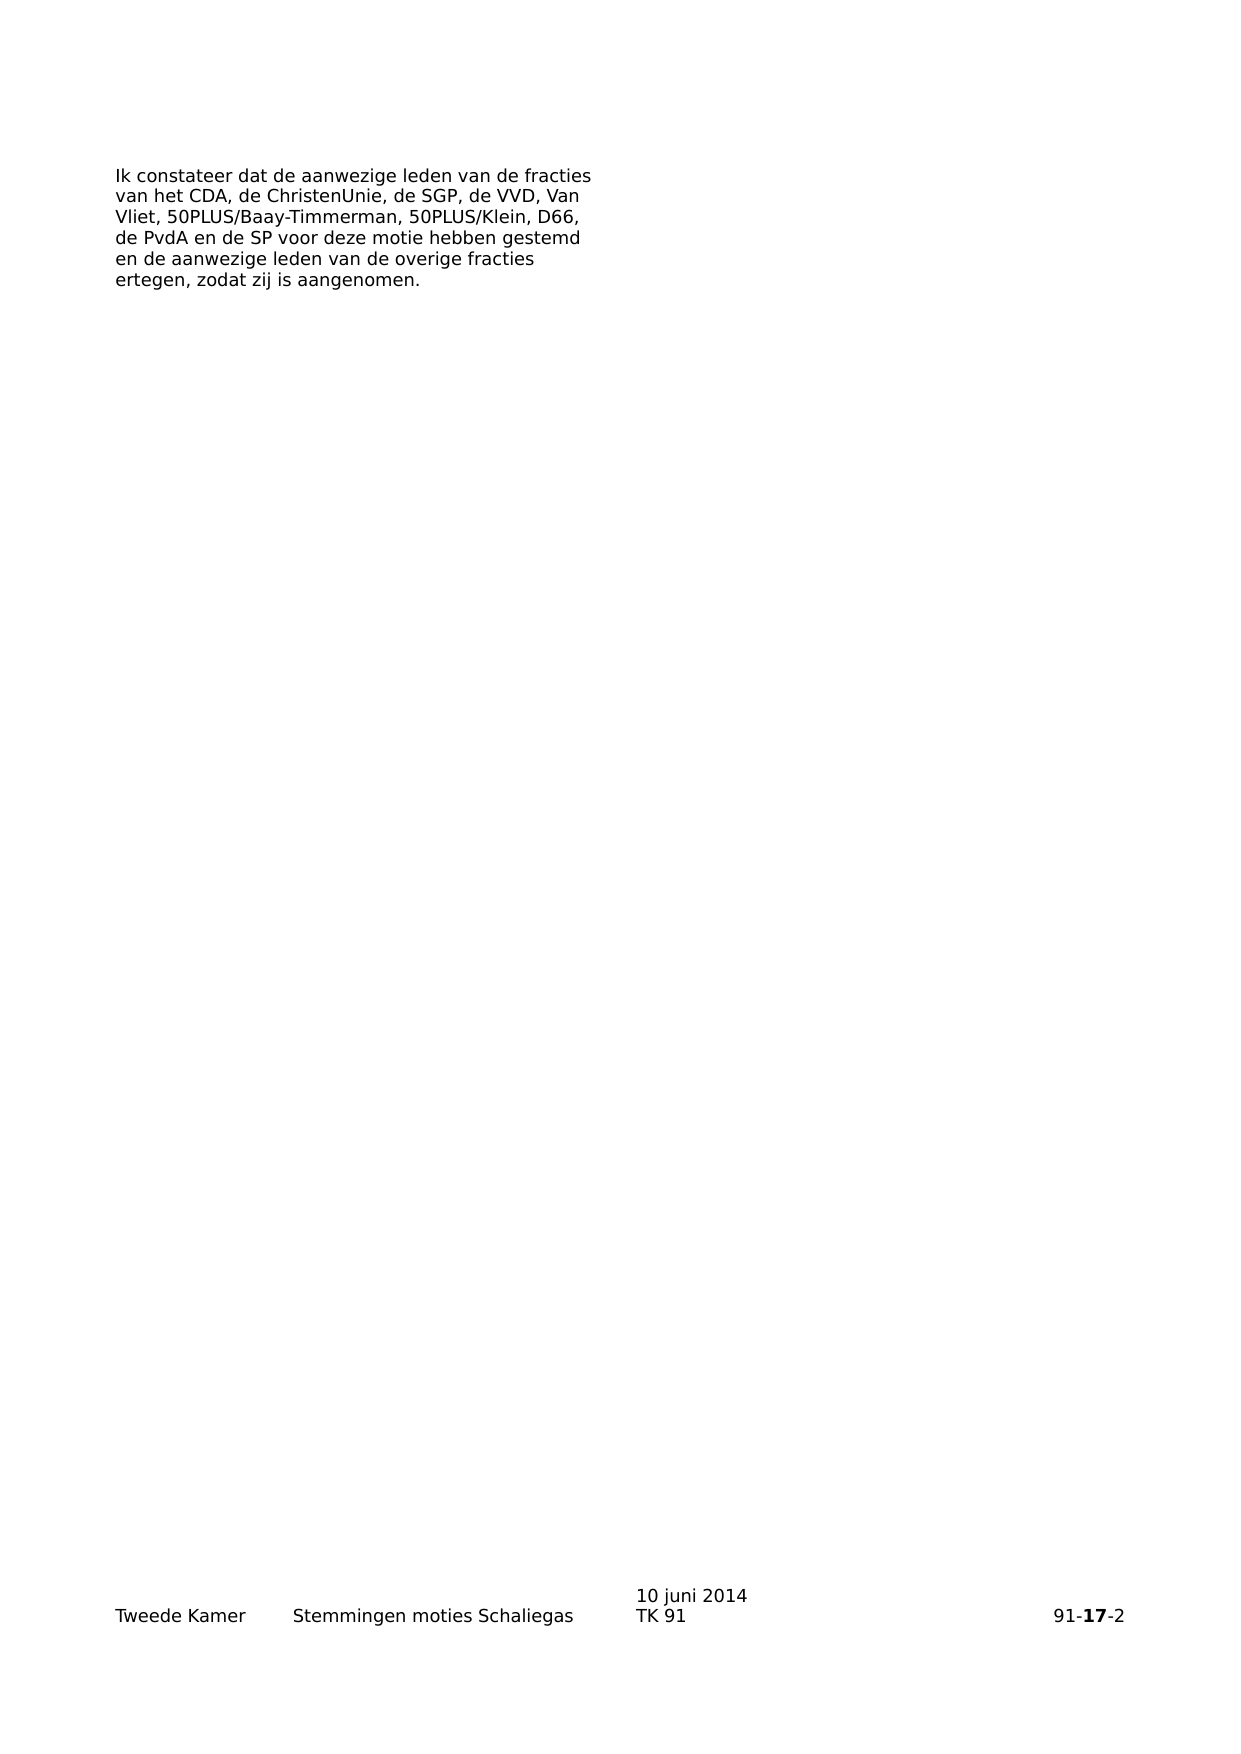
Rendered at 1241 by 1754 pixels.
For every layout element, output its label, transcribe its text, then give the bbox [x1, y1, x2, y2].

text Ik constateer dat de aanwezige leden van de fracties van het CDA, de ChristenUnie, de SGP, de VVD, Van Vliet, 50PLUS/Baay-Timmerman, 50PLUS/Klein, D66, de PvdA en de SP voor deze motie hebben gestemd en de aanwezige leden van de overige fracties ertegen, zodat zij is aangenomen. [115, 165, 605, 290]
